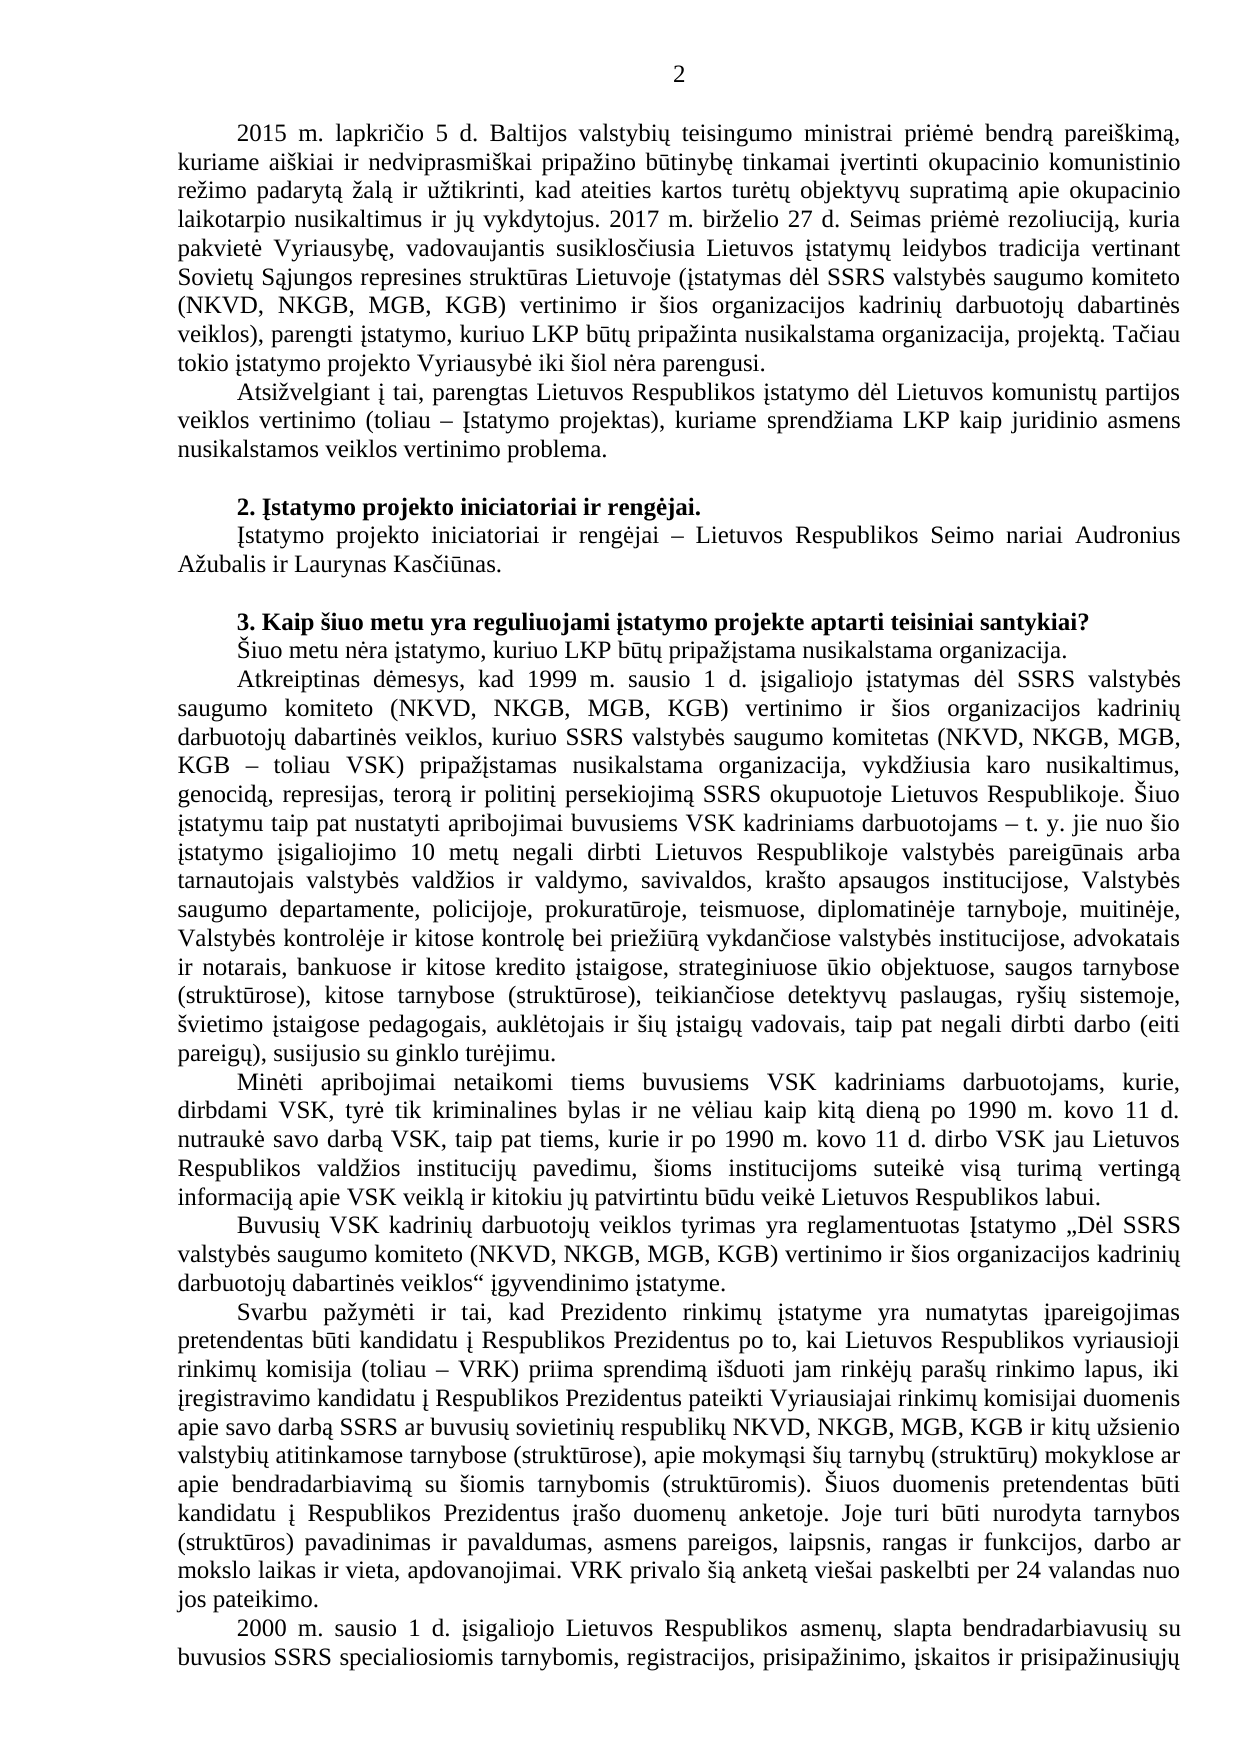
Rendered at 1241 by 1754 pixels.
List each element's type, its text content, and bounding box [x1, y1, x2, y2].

text Atsižvelgiant į tai, parengtas Lietuvos Respublikos įstatymo dėl Lietuvos komunistų partijos veiklos vertinimo (toliau – Įstatymo projektas), kuriame sprendžiama LKP kaip juridinio asmens nusikalstamos veiklos vertinimo problema. [177, 377, 1181, 463]
list 2. Įstatymo projekto iniciatoriai ir rengėjai. [177, 492, 1181, 521]
text 2000 m. sausio 1 d. įsigaliojo Lietuvos Respublikos asmenų, slapta bendradarbiavusių su buvusios SSRS specialiosiomis tarnybomis, registracijos, prisipažinimo, įskaitos ir prisipažinusiųjų [177, 1613, 1181, 1671]
text Buvusių VSK kadrinių darbuotojų veiklos tyrimas yra reglamentuotas Įstatymo „Dėl SSRS valstybės saugumo komiteto (NKVD, NKGB, MGB, KGB) vertinimo ir šios organizacijos kadrinių darbuotojų dabartinės veiklos“ įgyvendinimo įstatyme. [177, 1211, 1181, 1297]
list 3. Kaip šiuo metu yra reguliuojami įstatymo projekte aptarti teisiniai santykiai? [177, 607, 1181, 636]
text Šiuo metu nėra įstatymo, kuriuo LKP būtų pripažįstama nusikalstama organizacija. [177, 636, 1181, 664]
text Minėti apribojimai netaikomi tiems buvusiems VSK kadriniams darbuotojams, kurie, dirbdami VSK, tyrė tik kriminalines bylas ir ne vėliau kaip kitą dieną po 1990 m. kovo 11 d. nutraukė savo darbą VSK, taip pat tiems, kurie ir po 1990 m. kovo 11 d. dirbo VSK jau Lietuvos Respublikos valdžios institucijų pavedimu, šioms institucijoms suteikė visą turimą vertingą informaciją apie VSK veiklą ir kitokiu jų patvirtintu būdu veikė Lietuvos Respublikos labui. [177, 1067, 1181, 1211]
list Įstatymo projekto iniciatoriai ir rengėjai – Lietuvos Respublikos Seimo nariai Audronius Ažubalis ir Laurynas Kasčiūnas. [177, 521, 1181, 578]
text Atkreiptinas dėmesys, kad 1999 m. sausio 1 d. įsigaliojo įstatymas dėl SSRS valstybės saugumo komiteto (NKVD, NKGB, MGB, KGB) vertinimo ir šios organizacijos kadrinių darbuotojų dabartinės veiklos, kuriuo SSRS valstybės saugumo komitetas (NKVD, NKGB, MGB, KGB – toliau VSK) pripažįstamas nusikalstama organizacija, vykdžiusia karo nusikaltimus, genocidą, represijas, terorą ir politinį persekiojimą SSRS okupuotoje Lietuvos Respublikoje. Šiuo įstatymu taip pat nustatyti apribojimai buvusiems VSK kadriniams darbuotojams – t. y. jie nuo šio įstatymo įsigaliojimo 10 metų negali dirbti Lietuvos Respublikoje valstybės pareigūnais arba tarnautojais valstybės valdžios ir valdymo, savivaldos, krašto apsaugos institucijose, Valstybės saugumo departamente, policijoje, prokuratūroje, teismuose, diplomatinėje tarnyboje, muitinėje, Valstybės kontrolėje ir kitose kontrolę bei priežiūrą vykdančiose valstybės institucijose, advokatais ir notarais, bankuose ir kitose kredito įstaigose, strateginiuose ūkio objektuose, saugos tarnybose (struktūrose), kitose tarnybose (struktūrose), teikiančiose detektyvų paslaugas, ryšių sistemoje, švietimo įstaigose pedagogais, auklėtojais ir šių įstaigų vadovais, taip pat negali dirbti darbo (eiti pareigų), susijusio su ginklo turėjimu. [177, 664, 1181, 1067]
text 2015 m. lapkričio 5 d. Baltijos valstybių teisingumo ministrai priėmė bendrą pareiškimą, kuriame aiškiai ir nedviprasmiškai pripažino būtinybę tinkamai įvertinti okupacinio komunistinio režimo padarytą žalą ir užtikrinti, kad ateities kartos turėtų objektyvų supratimą apie okupacinio laikotarpio nusikaltimus ir jų vykdytojus. 2017 m. birželio 27 d. Seimas priėmė rezoliuciją, kuria pakvietė Vyriausybę, vadovaujantis susiklosčiusia Lietuvos įstatymų leidybos tradicija vertinant Sovietų Sąjungos represines struktūras Lietuvoje (įstatymas dėl SSRS valstybės saugumo komiteto (NKVD, NKGB, MGB, KGB) vertinimo ir šios organizacijos kadrinių darbuotojų dabartinės veiklos), parengti įstatymo, kuriuo LKP būtų pripažinta nusikalstama organizacija, projektą. Tačiau tokio įstatymo projekto Vyriausybė iki šiol nėra parengusi. [177, 118, 1181, 377]
text Svarbu pažymėti ir tai, kad Prezidento rinkimų įstatyme yra numatytas įpareigojimas pretendentas būti kandidatu į Respublikos Prezidentus po to, kai Lietuvos Respublikos vyriausioji rinkimų komisija (toliau – VRK) priima sprendimą išduoti jam rinkėjų parašų rinkimo lapus, iki įregistravimo kandidatu į Respublikos Prezidentus pateikti Vyriausiajai rinkimų komisijai duomenis apie savo darbą SSRS ar buvusių sovietinių respublikų NKVD, NKGB, MGB, KGB ir kitų užsienio valstybių atitinkamose tarnybose (struktūrose), apie mokymąsi šių tarnybų (struktūrų) mokyklose ar apie bendradarbiavimą su šiomis tarnybomis (struktūromis). Šiuos duomenis pretendentas būti kandidatu į Respublikos Prezidentus įrašo duomenų anketoje. Joje turi būti nurodyta tarnybos (struktūros) pavadinimas ir pavaldumas, asmens pareigos, laipsnis, rangas ir funkcijos, darbo ar mokslo laikas ir vieta, apdovanojimai. VRK privalo šią anketą viešai paskelbti per 24 valandas nuo jos pateikimo. [177, 1297, 1181, 1613]
